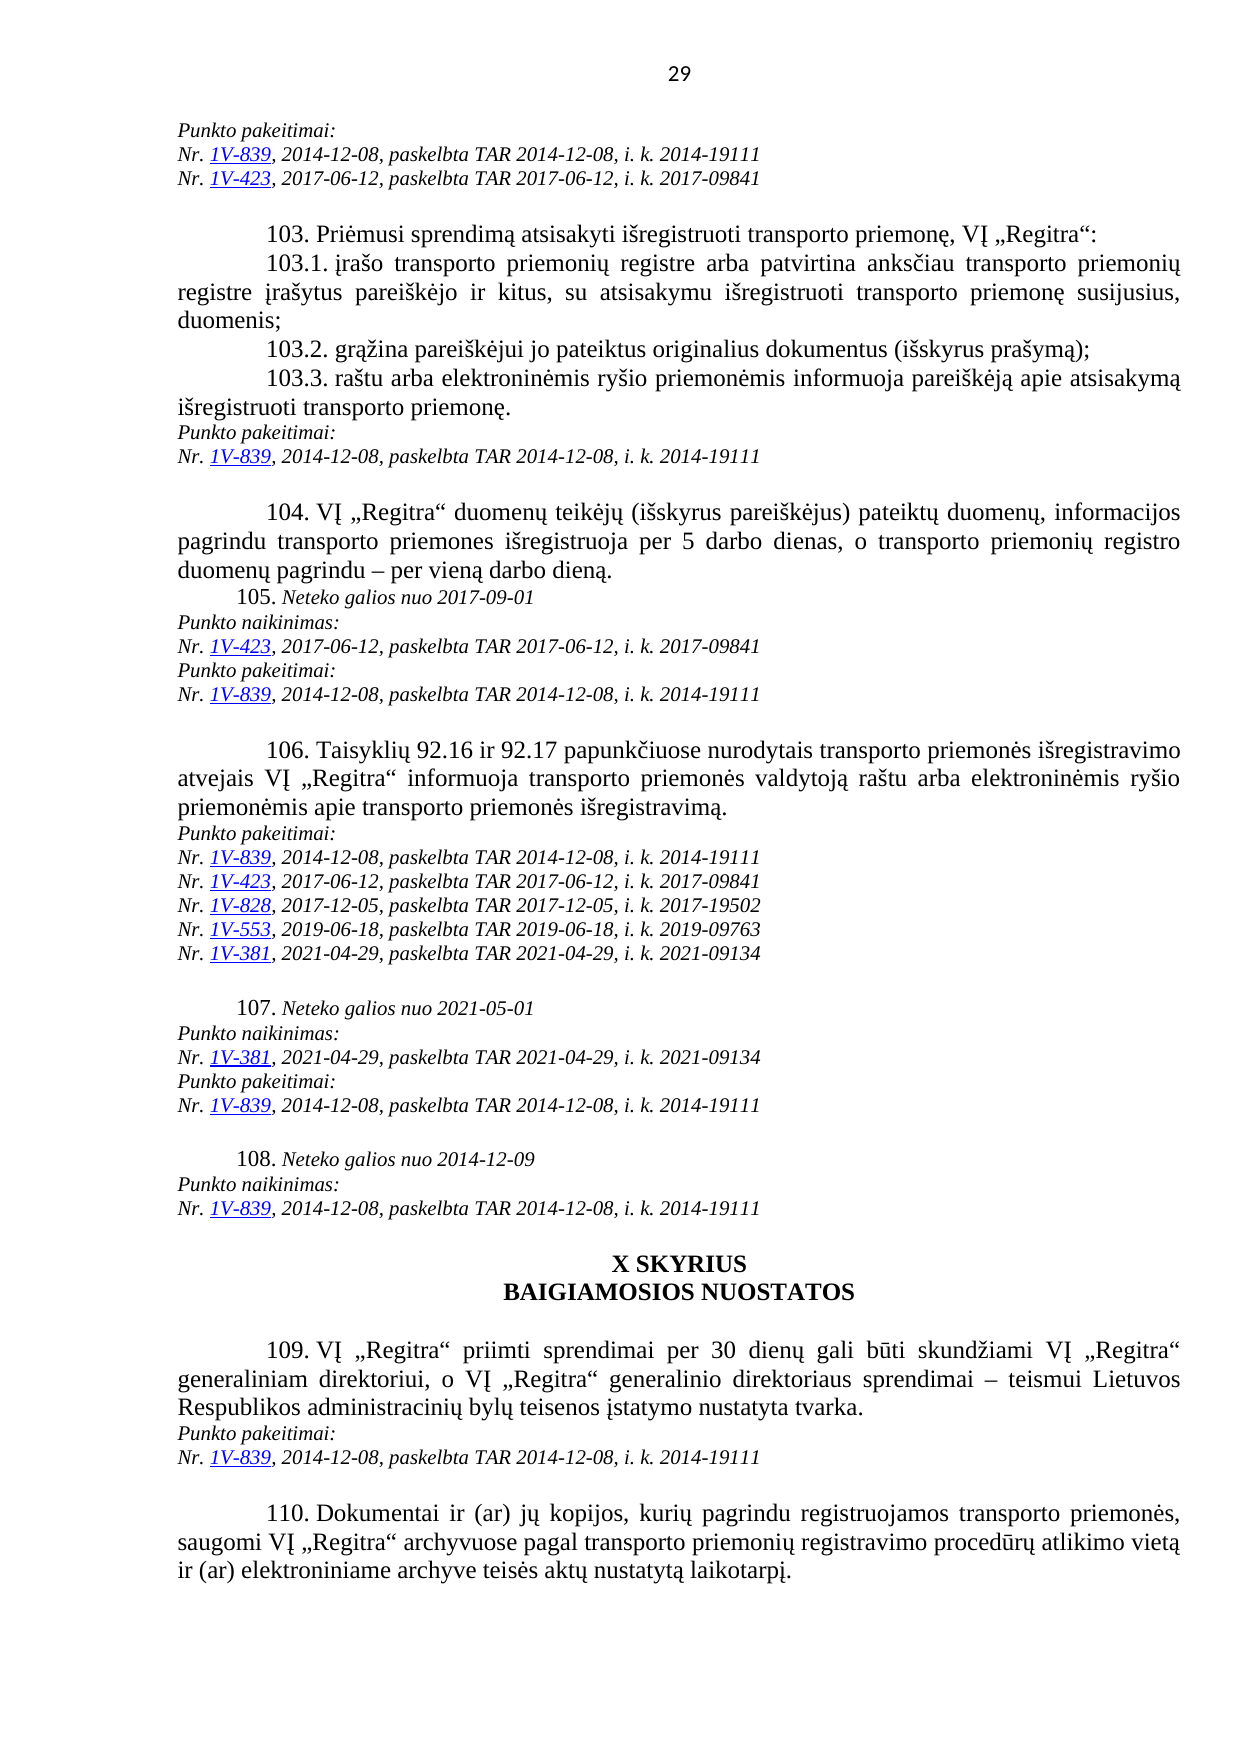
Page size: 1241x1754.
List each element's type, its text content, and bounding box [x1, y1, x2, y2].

text Nr. 1V-423, 2017-06-12, paskelbta TAR 2017-06-12, i. k. 2017-09841 [177, 634, 1181, 658]
text BAIGIAMOSIOS NUOSTATOS [177, 1277, 1181, 1306]
text Nr. 1V-381, 2021-04-29, paskelbta TAR 2021-04-29, i. k. 2021-09134 [177, 941, 1181, 965]
text Nr. 1V-423, 2017-06-12, paskelbta TAR 2017-06-12, i. k. 2017-09841 [177, 869, 1181, 893]
text Nr. 1V-839, 2014-12-08, paskelbta TAR 2014-12-08, i. k. 2014-19111 [177, 1196, 1181, 1220]
text Nr. 1V-839, 2014-12-08, paskelbta TAR 2014-12-08, i. k. 2014-19111 [177, 142, 1181, 166]
text 103.1. įrašo transporto priemonių registre arba patvirtina anksčiau transporto priemonių registre įrašytus pareiškėjo ir kitus, su atsisakymu išregistruoti transporto priemonę susijusius, duomenis; [177, 248, 1181, 334]
text 104. VĮ „Regitra“ duomenų teikėjų (išskyrus pareiškėjus) pateiktų duomenų, informacijos pagrindu transporto priemones išregistruoja per 5 darbo dienas, o transporto priemonių registro duomenų pagrindu – per vieną darbo dieną. [177, 497, 1181, 583]
text Punkto naikinimas: [177, 1172, 1181, 1196]
text 110. Dokumentai ir (ar) jų kopijos, kurių pagrindu registruojamos transporto priemonės, saugomi VĮ „Regitra“ archyvuose pagal transporto priemonių registravimo procedūrų atlikimo vietą ir (ar) elektroniniame archyve teisės aktų nustatytą laikotarpį. [177, 1498, 1181, 1584]
text Punkto pakeitimai: [177, 118, 1181, 142]
text 105. Neteko galios nuo 2017-09-01 [177, 583, 1181, 610]
text Punkto pakeitimai: [177, 1421, 1181, 1445]
text Nr. 1V-381, 2021-04-29, paskelbta TAR 2021-04-29, i. k. 2021-09134 [177, 1044, 1181, 1069]
text Punkto pakeitimai: [177, 1069, 1181, 1093]
text 103. Priėmusi sprendimą atsisakyti išregistruoti transporto priemonę, VĮ „Regitra“: [177, 219, 1181, 248]
text 107. Neteko galios nuo 2021-05-01 [177, 994, 1181, 1021]
text Nr. 1V-839, 2014-12-08, paskelbta TAR 2014-12-08, i. k. 2014-19111 [177, 444, 1181, 468]
text 103.3. raštu arba elektroninėmis ryšio priemonėmis informuoja pareiškėją apie atsisakymą išregistruoti transporto priemonę. [177, 363, 1181, 420]
text Nr. 1V-839, 2014-12-08, paskelbta TAR 2014-12-08, i. k. 2014-19111 [177, 1093, 1181, 1117]
text Punkto naikinimas: [177, 610, 1181, 634]
text 109. VĮ „Regitra“ priimti sprendimai per 30 dienų gali būti skundžiami VĮ „Regitra“ generaliniam direktoriui, o VĮ „Regitra“ generalinio direktoriaus sprendimai – teismui Lietuvos Respublikos administracinių bylų teisenos įstatymo nustatyta tvarka. [177, 1335, 1181, 1421]
text 106. Taisyklių 92.16 ir 92.17 papunkčiuose nurodytais transporto priemonės išregistravimo atvejais VĮ „Regitra“ informuoja transporto priemonės valdytoją raštu arba elektroninėmis ryšio priemonėmis apie transporto priemonės išregistravimą. [177, 735, 1181, 821]
text Nr. 1V-839, 2014-12-08, paskelbta TAR 2014-12-08, i. k. 2014-19111 [177, 682, 1181, 706]
text 108. Neteko galios nuo 2014-12-09 [177, 1146, 1181, 1172]
text Nr. 1V-423, 2017-06-12, paskelbta TAR 2017-06-12, i. k. 2017-09841 [177, 166, 1181, 190]
text Nr. 1V-839, 2014-12-08, paskelbta TAR 2014-12-08, i. k. 2014-19111 [177, 845, 1181, 869]
text Punkto pakeitimai: [177, 658, 1181, 682]
text Nr. 1V-839, 2014-12-08, paskelbta TAR 2014-12-08, i. k. 2014-19111 [177, 1445, 1181, 1469]
text Nr. 1V-828, 2017-12-05, paskelbta TAR 2017-12-05, i. k. 2017-19502 [177, 893, 1181, 917]
text Nr. 1V-553, 2019-06-18, paskelbta TAR 2019-06-18, i. k. 2019-09763 [177, 917, 1181, 941]
text 103.2. grąžina pareiškėjui jo pateiktus originalius dokumentus (išskyrus prašymą); [177, 334, 1181, 363]
text Punkto pakeitimai: [177, 821, 1181, 845]
text X SKYRIUS [177, 1249, 1181, 1277]
text Punkto naikinimas: [177, 1021, 1181, 1044]
text Punkto pakeitimai: [177, 420, 1181, 444]
